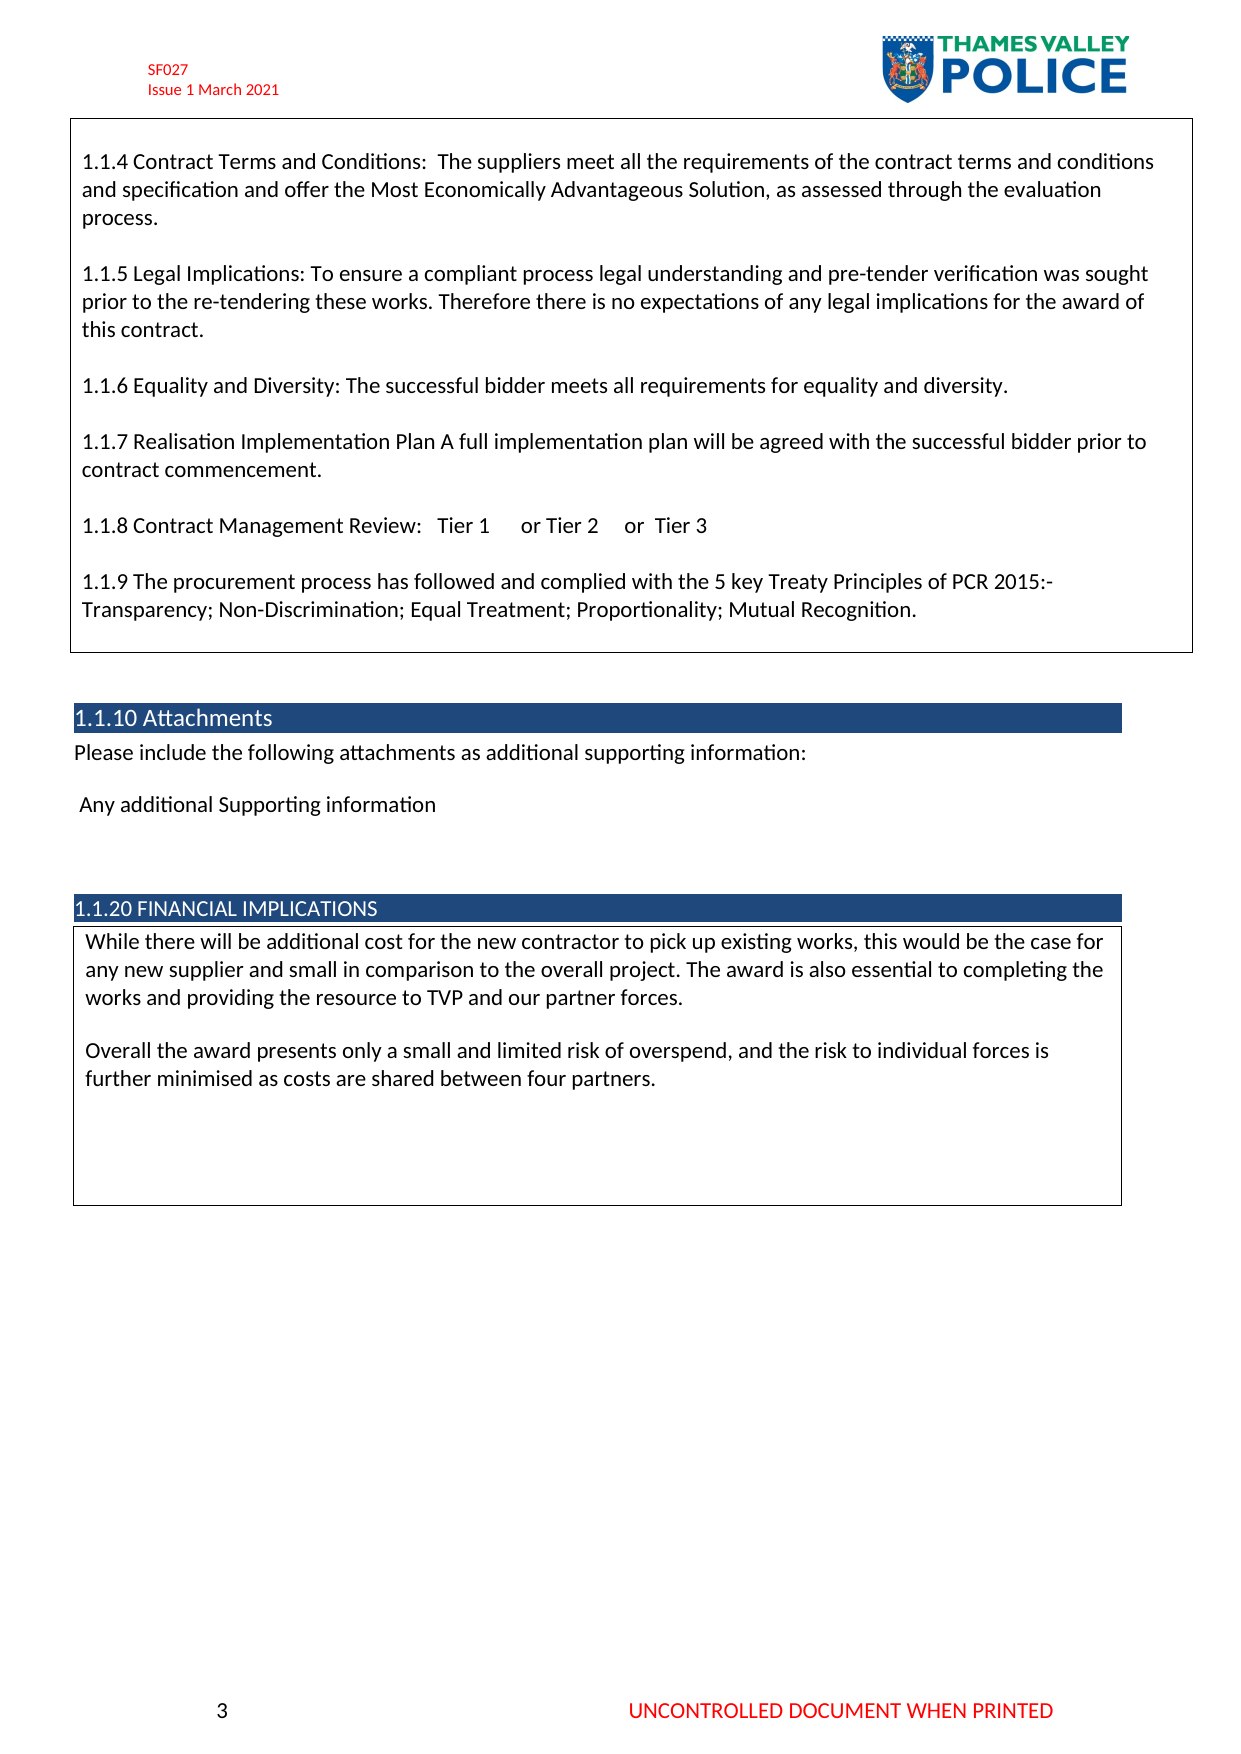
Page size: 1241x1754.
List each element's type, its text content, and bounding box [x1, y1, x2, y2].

table_header While there will be additional cost for the new contractor to pick up existing works, this would be the case for any new supplier and small in comparison to the overall project. The award is also essential to completing the works and providing the resource to TVP and our partner forces. Overall the award presents only a small and limited risk of overspend, and the risk to individual forces is further minimised as costs are shared between four partners. [74, 927, 1121, 1204]
table_cell 1.1.4 Contract Terms and Conditions: The suppliers meet all the requirements of the contract terms and conditions and specification and offer the Most Economically Advantageous Solution, as assessed through the evaluation process. 1.1.5 Legal Implications: To ensure a compliant process legal understanding and pre-tender verification was sought prior to the re-tendering these works. Therefore there is no expectations of any legal implications for the award of this contract. 1.1.6 Equality and Diversity: The successful bidder meets all requirements for equality and diversity. 1.1.7 Realisation Implementation Plan A full implementation plan will be agreed with the successful bidder prior to contract commencement. 1.1.8 Contract Management Review: Tier 1 or Tier 2 or Tier 3 1.1.9 The procurement process has followed and complied with the 5 key Treaty Principles of PCR 2015:- Transparency; Non-Discrimination; Equal Treatment; Proportionality; Mutual Recognition. [71, 119, 1192, 652]
text Any additional Supporting information [74, 791, 1122, 819]
subtitle 1.1.20 FINANCIAL IMPLICATIONS [74, 894, 1122, 922]
subtitle 1.1.10 Attachments [74, 703, 1122, 733]
text Please include the following attachments as additional supporting information: [74, 738, 1122, 766]
